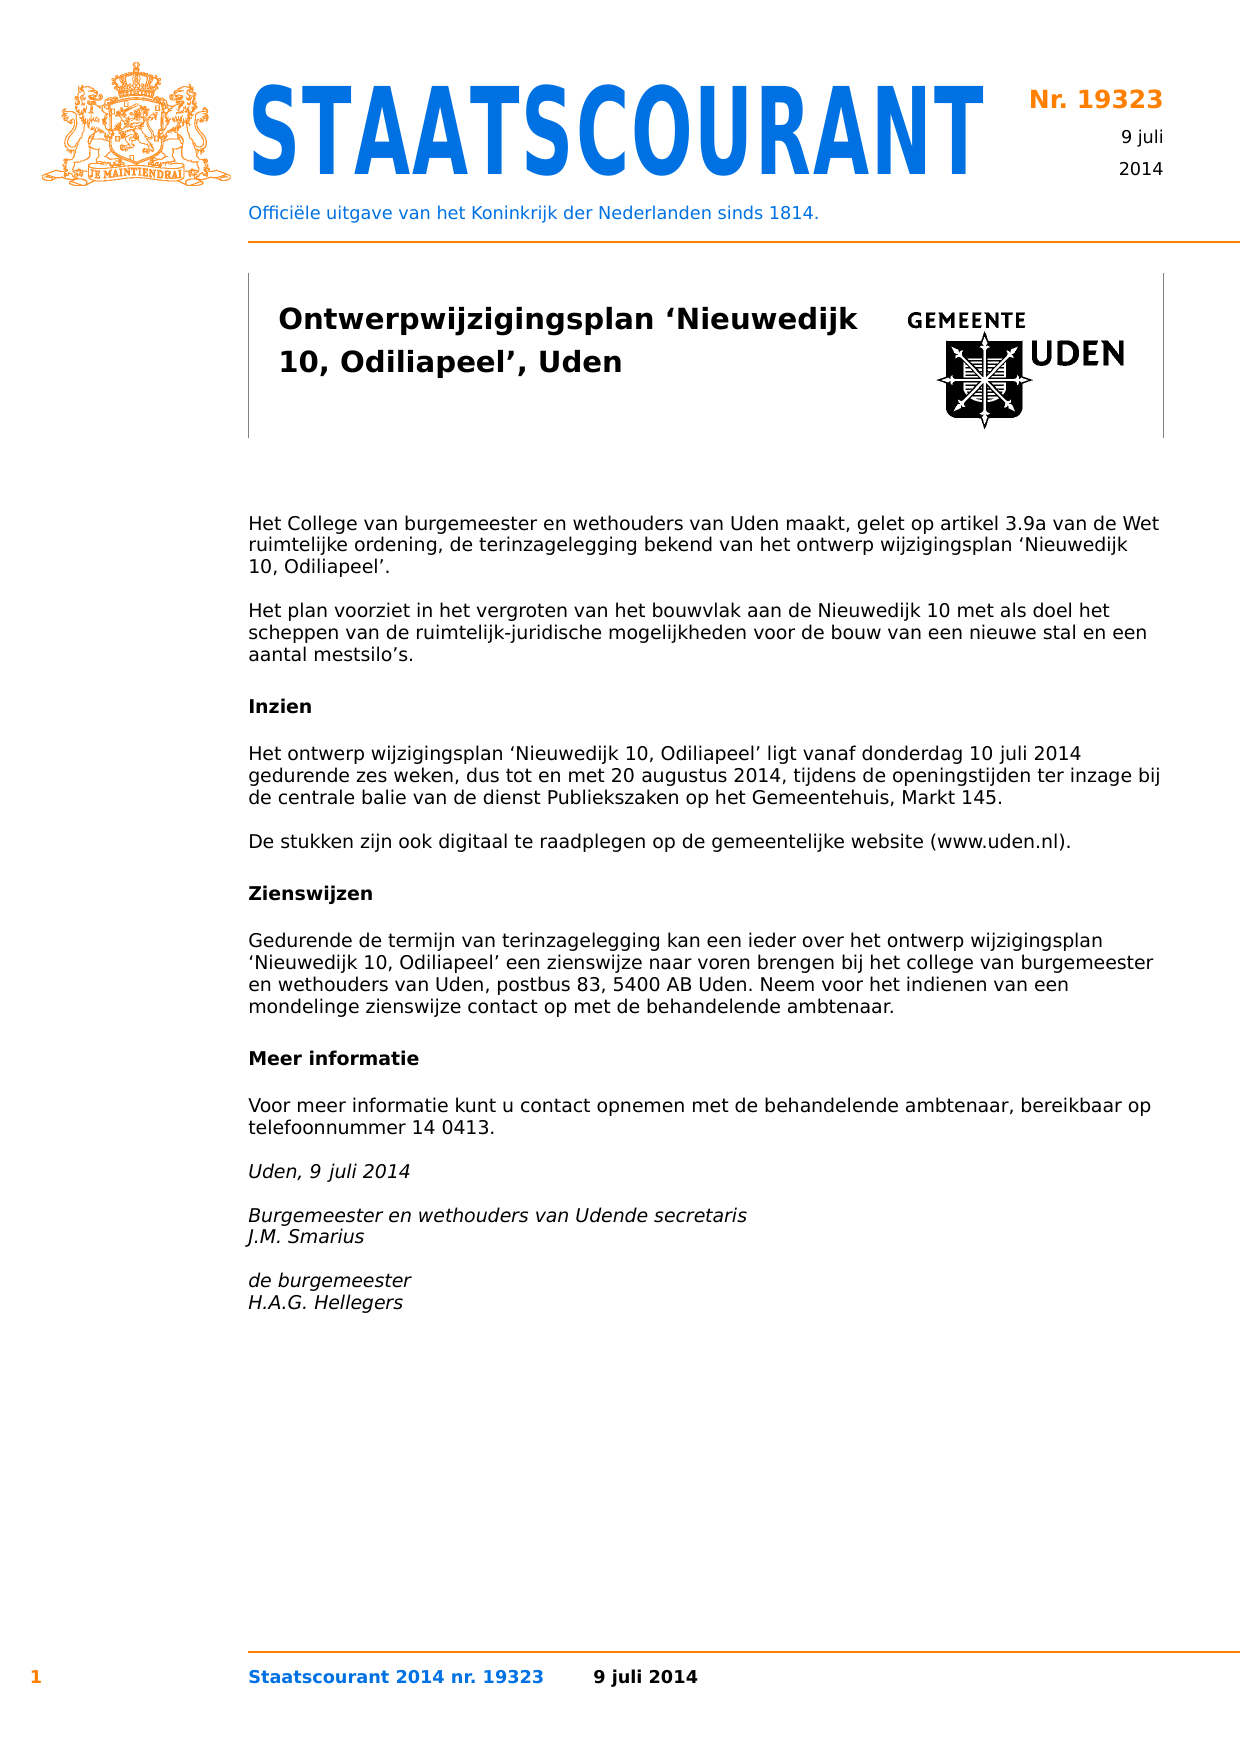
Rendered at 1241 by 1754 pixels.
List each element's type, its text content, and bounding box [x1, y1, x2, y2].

subtitle Meer informatie [248, 1048, 1163, 1070]
table_header [25, 62, 248, 241]
text de burgemeester H.A.G. Hellegers [248, 1270, 1163, 1314]
picture [897, 302, 1134, 439]
text Het plan voorziet in het vergroten van het bouwvlak aan de Nieuwedijk 10 met als doel het scheppen van de ruimtelijk-juridische mogelijkheden voor de bouw van een nieuwe stal en een aantal mestsilo’s. [248, 600, 1163, 666]
picture [41, 62, 231, 186]
subtitle Ontwerpwijzigingsplan ‘Nieuwedijk 10, Odiliapeel’, Uden [249, 273, 1163, 438]
text Uden, 9 juli 2014 [248, 1161, 1163, 1183]
table_header STAATSCOURANT [248, 62, 998, 203]
text Gedurende de termijn van terinzagelegging kan een ieder over het ontwerp wijzigingsplan ‘Nieuwedijk 10, Odiliapeel’ een zienswijze naar voren brengen bij het college van burgemeester en wethouders van Uden, postbus 83, 5400 AB Uden. Neem voor het indienen van een mondelinge zienswijze contact op met de behandelende ambtenaar. [248, 930, 1163, 1018]
text Het ontwerp wijzigingsplan ‘Nieuwedijk 10, Odiliapeel’ ligt vanaf donderdag 10 juli 2014 gedurende zes weken, dus tot en met 20 augustus 2014, tijdens de openingstijden ter inzage bij de centrale balie van de dienst Publiekszaken op het Gemeentehuis, Markt 145. [248, 743, 1163, 809]
table_header Nr. 19323 [998, 62, 1240, 121]
text De stukken zijn ook digitaal te raadplegen op de gemeentelijke website (www.uden.nl). [248, 831, 1163, 853]
text Het College van burgemeester en wethouders van Uden maakt, gelet op artikel 3.9a van de Wet ruimtelijke ordening, de terinzagelegging bekend van het ontwerp wijzigingsplan ‘Nieuwedijk 10, Odiliapeel’. [248, 512, 1163, 578]
subtitle Inzien [248, 696, 1163, 718]
table_cell 9 juli [998, 121, 1240, 153]
table_cell 2014 [998, 153, 1240, 203]
text Burgemeester en wethouders van Udende secretaris J.M. Smarius [248, 1204, 1163, 1248]
table_cell Officiële uitgave van het Koninkrijk der Nederlanden sinds 1814. [248, 203, 1240, 241]
text Voor meer informatie kunt u contact opnemen met de behandelende ambtenaar, bereikbaar op telefoonnummer 14 0413. [248, 1095, 1163, 1139]
subtitle Zienswijzen [248, 883, 1163, 905]
